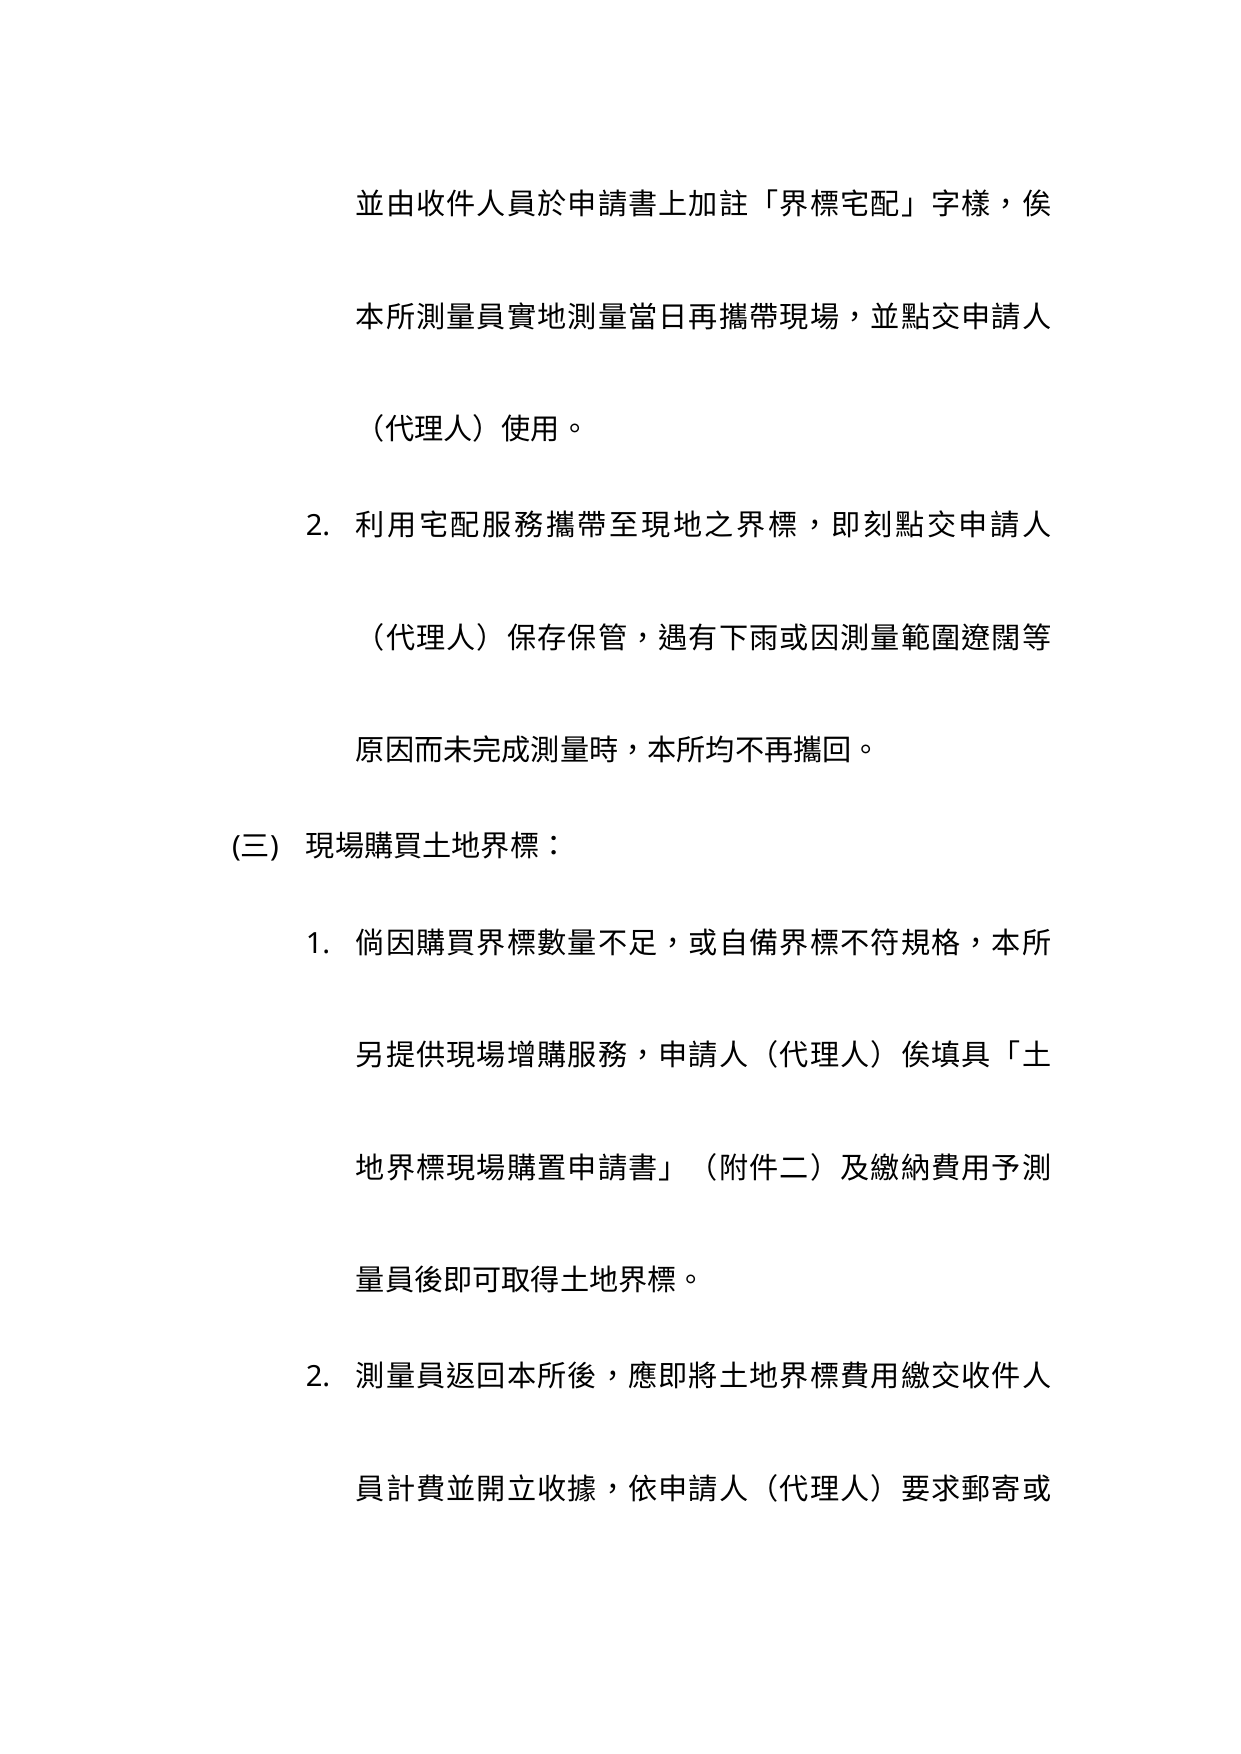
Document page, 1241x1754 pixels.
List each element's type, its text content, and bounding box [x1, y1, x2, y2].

list 現場購買土地界標： [232, 807, 1053, 882]
list 考量土地界標攜帶不便，民眾於臨櫃申請土地複丈案件時，即可同時填具「土地界標宅配申請書」(附件一)，並由收件人員於申請書上加註「界標宅配」字樣，俟本所測量員實地測量當日再攜帶現場，並點交申請人（代理人）使用。 [306, 164, 1053, 464]
list 倘因購買界標數量不足，或自備界標不符規格，本所另提供現場增購服務，申請人（代理人）俟填具「土地界標現場購置申請書」（附件二）及繳納費用予測量員後即可取得土地界標。 [306, 903, 1053, 1315]
list 測量員返回本所後，應即將土地界標費用繳交收件人員計費並開立收據，依申請人（代理人）要求郵寄或 [306, 1337, 1053, 1524]
list 利用宅配服務攜帶至現地之界標，即刻點交申請人（代理人）保存保管，遇有下雨或因測量範圍遼闊等原因而未完成測量時，本所均不再攜回。 [306, 486, 1053, 786]
